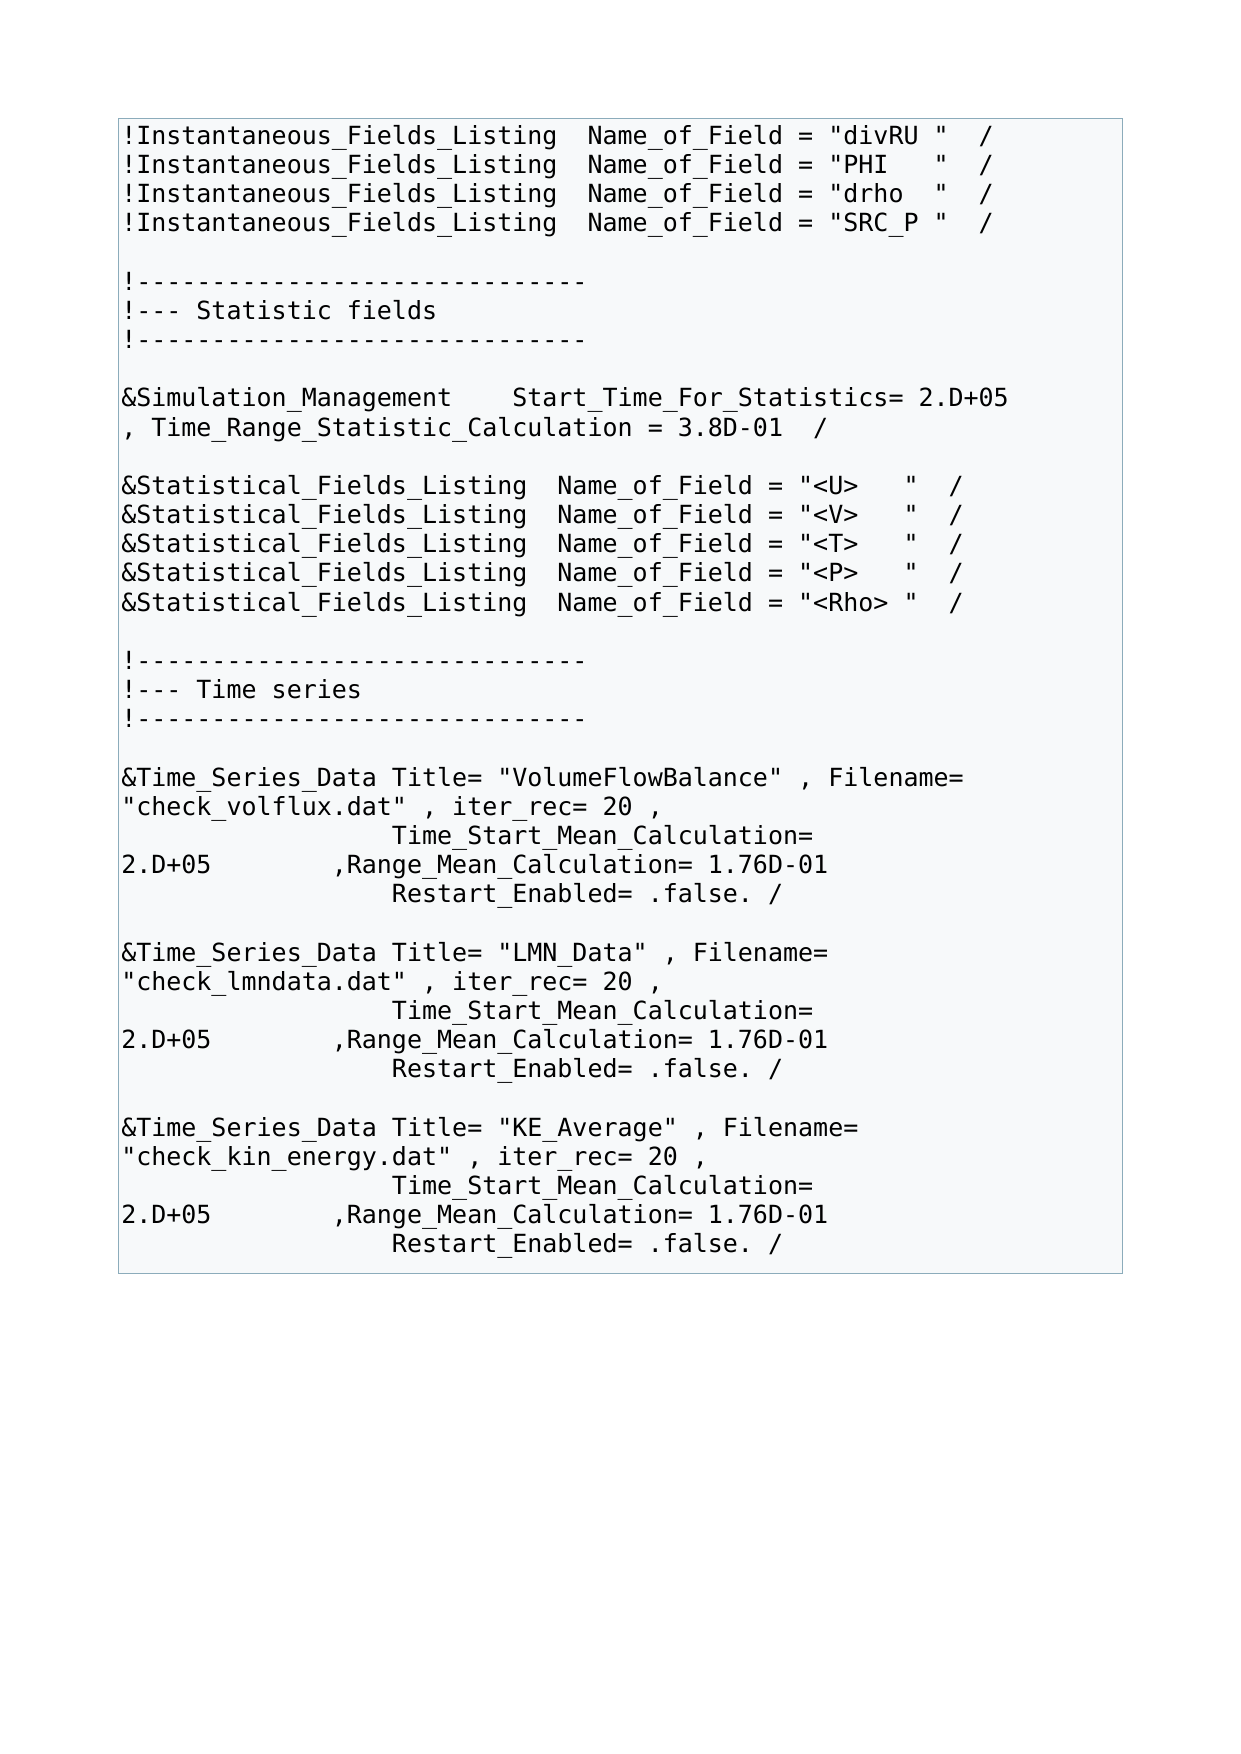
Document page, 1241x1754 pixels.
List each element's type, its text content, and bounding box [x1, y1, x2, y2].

table_header !Instantaneous_Fields_Listing Name_of_Field = "divRU " / !Instantaneous_Fields_Listing Name_of_Field = "PHI " / !Instantaneous_Fields_Listing Name_of_Field = "drho " / !Instantaneous_Fields_Listing Name_of_Field = "SRC_P " / !------------------------------ !--- Statistic fields !------------------------------ &Simulation_Management Start_Time_For_Statistics= 2.D+05 , Time_Range_Statistic_Calculation = 3.8D-01 / &Statistical_Fields_Listing Name_of_Field = "<U> " / &Statistical_Fields_Listing Name_of_Field = "<V> " / &Statistical_Fields_Listing Name_of_Field = "<T> " / &Statistical_Fields_Listing Name_of_Field = "<P> " / &Statistical_Fields_Listing Name_of_Field = "<Rho> " / !------------------------------ !--- Time series !------------------------------ &Time_Series_Data Title= "VolumeFlowBalance" , Filename= "check_volflux.dat" , iter_rec= 20 , Time_Start_Mean_Calculation= 2.D+05 ,Range_Mean_Calculation= 1.76D-01 Restart_Enabled= .false. / &Time_Series_Data Title= "LMN_Data" , Filename= "check_lmndata.dat" , iter_rec= 20 , Time_Start_Mean_Calculation= 2.D+05 ,Range_Mean_Calculation= 1.76D-01 Restart_Enabled= .false. / &Time_Series_Data Title= "KE_Average" , Filename= "check_kin_energy.dat" , iter_rec= 20 , Time_Start_Mean_Calculation= 2.D+05 ,Range_Mean_Calculation= 1.76D-01 Restart_Enabled= .false. / [119, 119, 1122, 1273]
